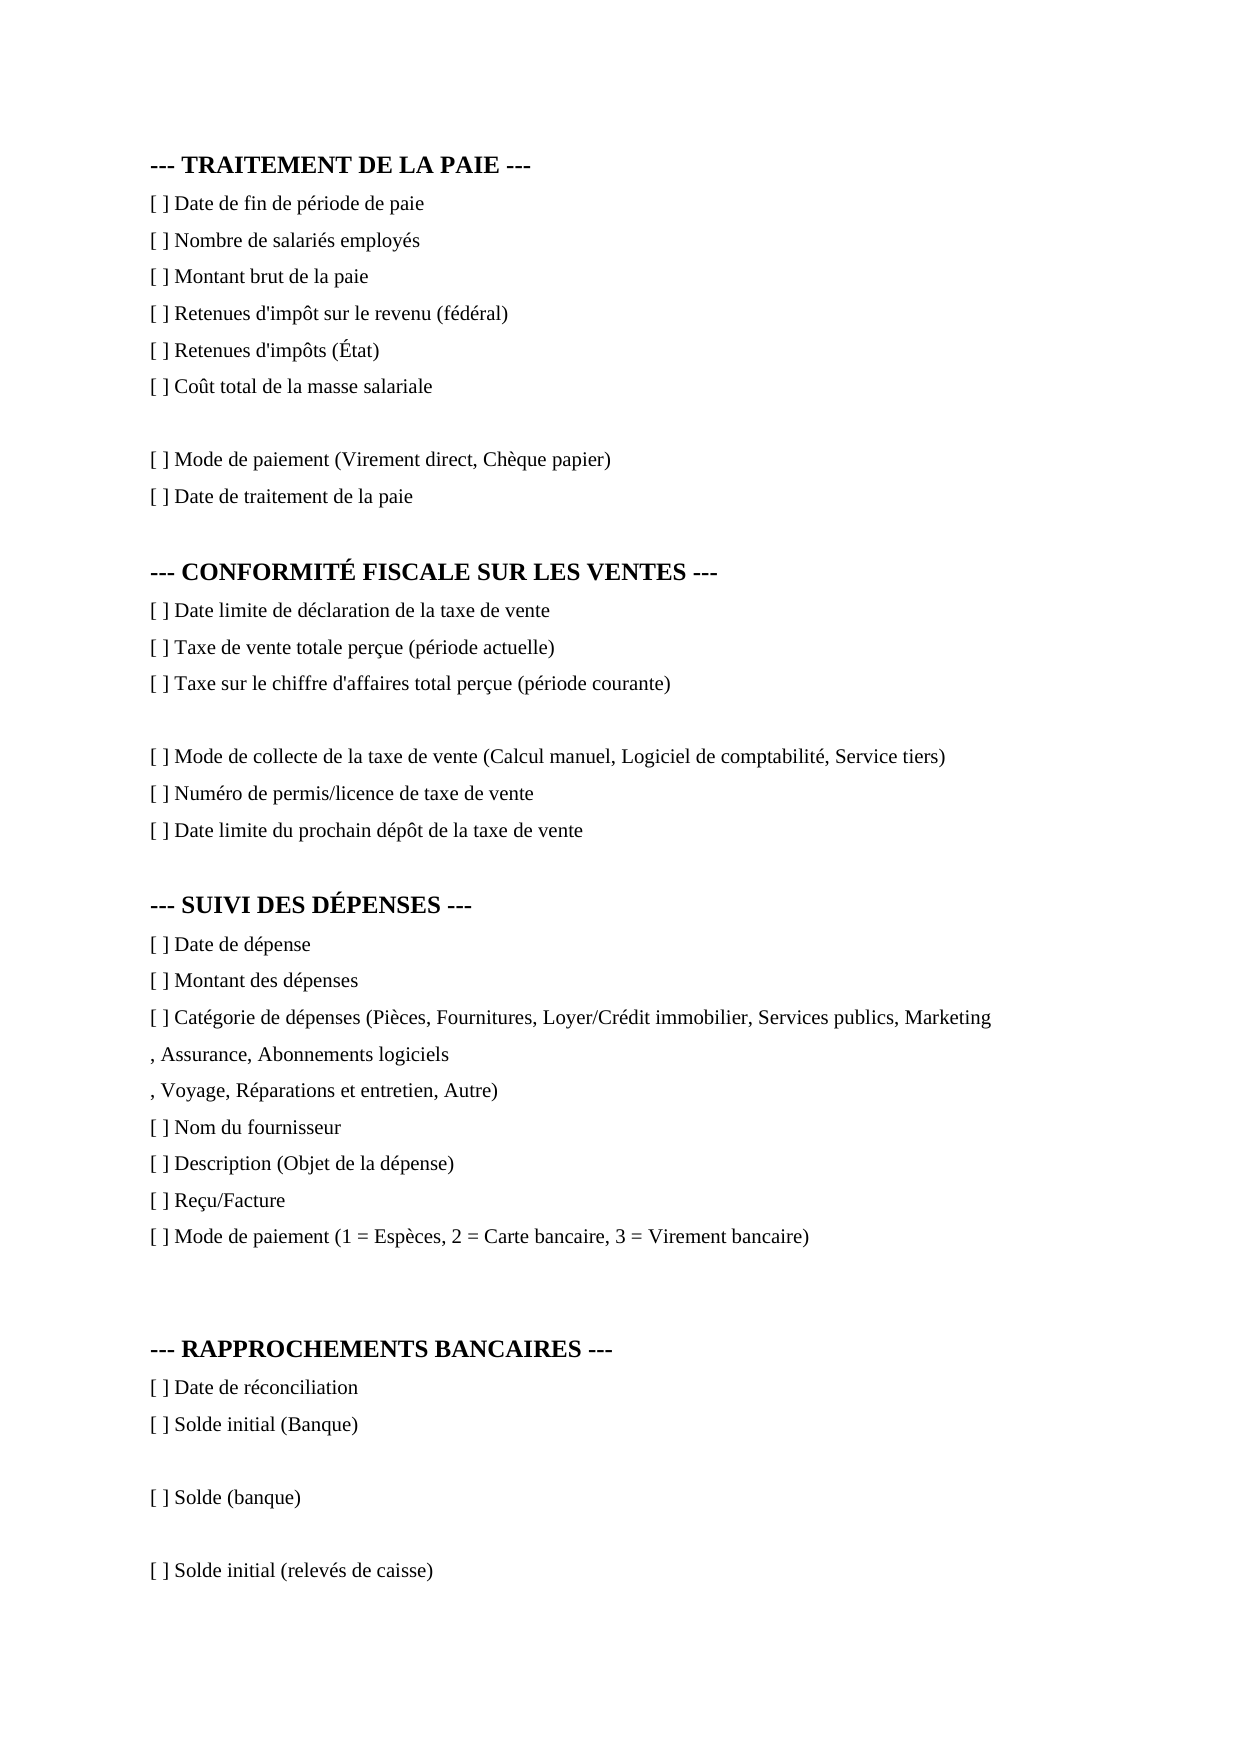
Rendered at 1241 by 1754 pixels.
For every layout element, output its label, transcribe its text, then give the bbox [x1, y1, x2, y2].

text [ ] Description (Objet de la dépense) [150, 1151, 1090, 1175]
text [ ] Solde initial (Banque) [150, 1412, 1090, 1436]
text --- RAPPROCHEMENTS BANCAIRES --- [150, 1334, 1090, 1363]
text --- CONFORMITÉ FISCALE SUR LES VENTES --- [150, 557, 1090, 586]
text , Voyage, Réparations et entretien, Autre) [150, 1078, 1090, 1102]
text [ ] Date de traitement de la paie [150, 484, 1090, 508]
text [ ] Solde initial (relevés de caisse) [150, 1558, 1090, 1582]
text [ ] Numéro de permis/licence de taxe de vente [150, 781, 1090, 805]
text [ ] Taxe de vente totale perçue (période actuelle) [150, 635, 1090, 659]
text [ ] Retenues d'impôts (État) [150, 337, 1090, 362]
text , Assurance, Abonnements logiciels [150, 1042, 1090, 1066]
text [ ] Taxe sur le chiffre d'affaires total perçue (période courante) [150, 671, 1090, 695]
text [ ] Nombre de salariés employés [150, 228, 1090, 252]
text [ ] Mode de paiement (Virement direct, Chèque papier) [150, 447, 1090, 471]
text [ ] Reçu/Facture [150, 1188, 1090, 1212]
text [ ] Montant des dépenses [150, 968, 1090, 992]
text [ ] Montant brut de la paie [150, 264, 1090, 288]
text [ ] Date limite du prochain dépôt de la taxe de vente [150, 817, 1090, 842]
text [ ] Coût total de la masse salariale [150, 374, 1090, 398]
text [ ] Solde (banque) [150, 1485, 1090, 1509]
text --- SUIVI DES DÉPENSES --- [150, 891, 1090, 919]
text [ ] Date de fin de période de paie [150, 191, 1090, 215]
text --- TRAITEMENT DE LA PAIE --- [150, 150, 1090, 179]
text [ ] Mode de paiement (1 = Espèces, 2 = Carte bancaire, 3 = Virement bancaire) [150, 1224, 1090, 1248]
text [ ] Date limite de déclaration de la taxe de vente [150, 598, 1090, 622]
text [ ] Date de réconciliation [150, 1375, 1090, 1399]
text [ ] Nom du fournisseur [150, 1115, 1090, 1139]
text [ ] Retenues d'impôt sur le revenu (fédéral) [150, 301, 1090, 325]
text [ ] Mode de collecte de la taxe de vente (Calcul manuel, Logiciel de comptabilité, Service tiers) [150, 744, 1090, 768]
text [ ] Date de dépense [150, 932, 1090, 956]
text [ ] Catégorie de dépenses (Pièces, Fournitures, Loyer/Crédit immobilier, Services publics, Marketing [150, 1005, 1090, 1029]
